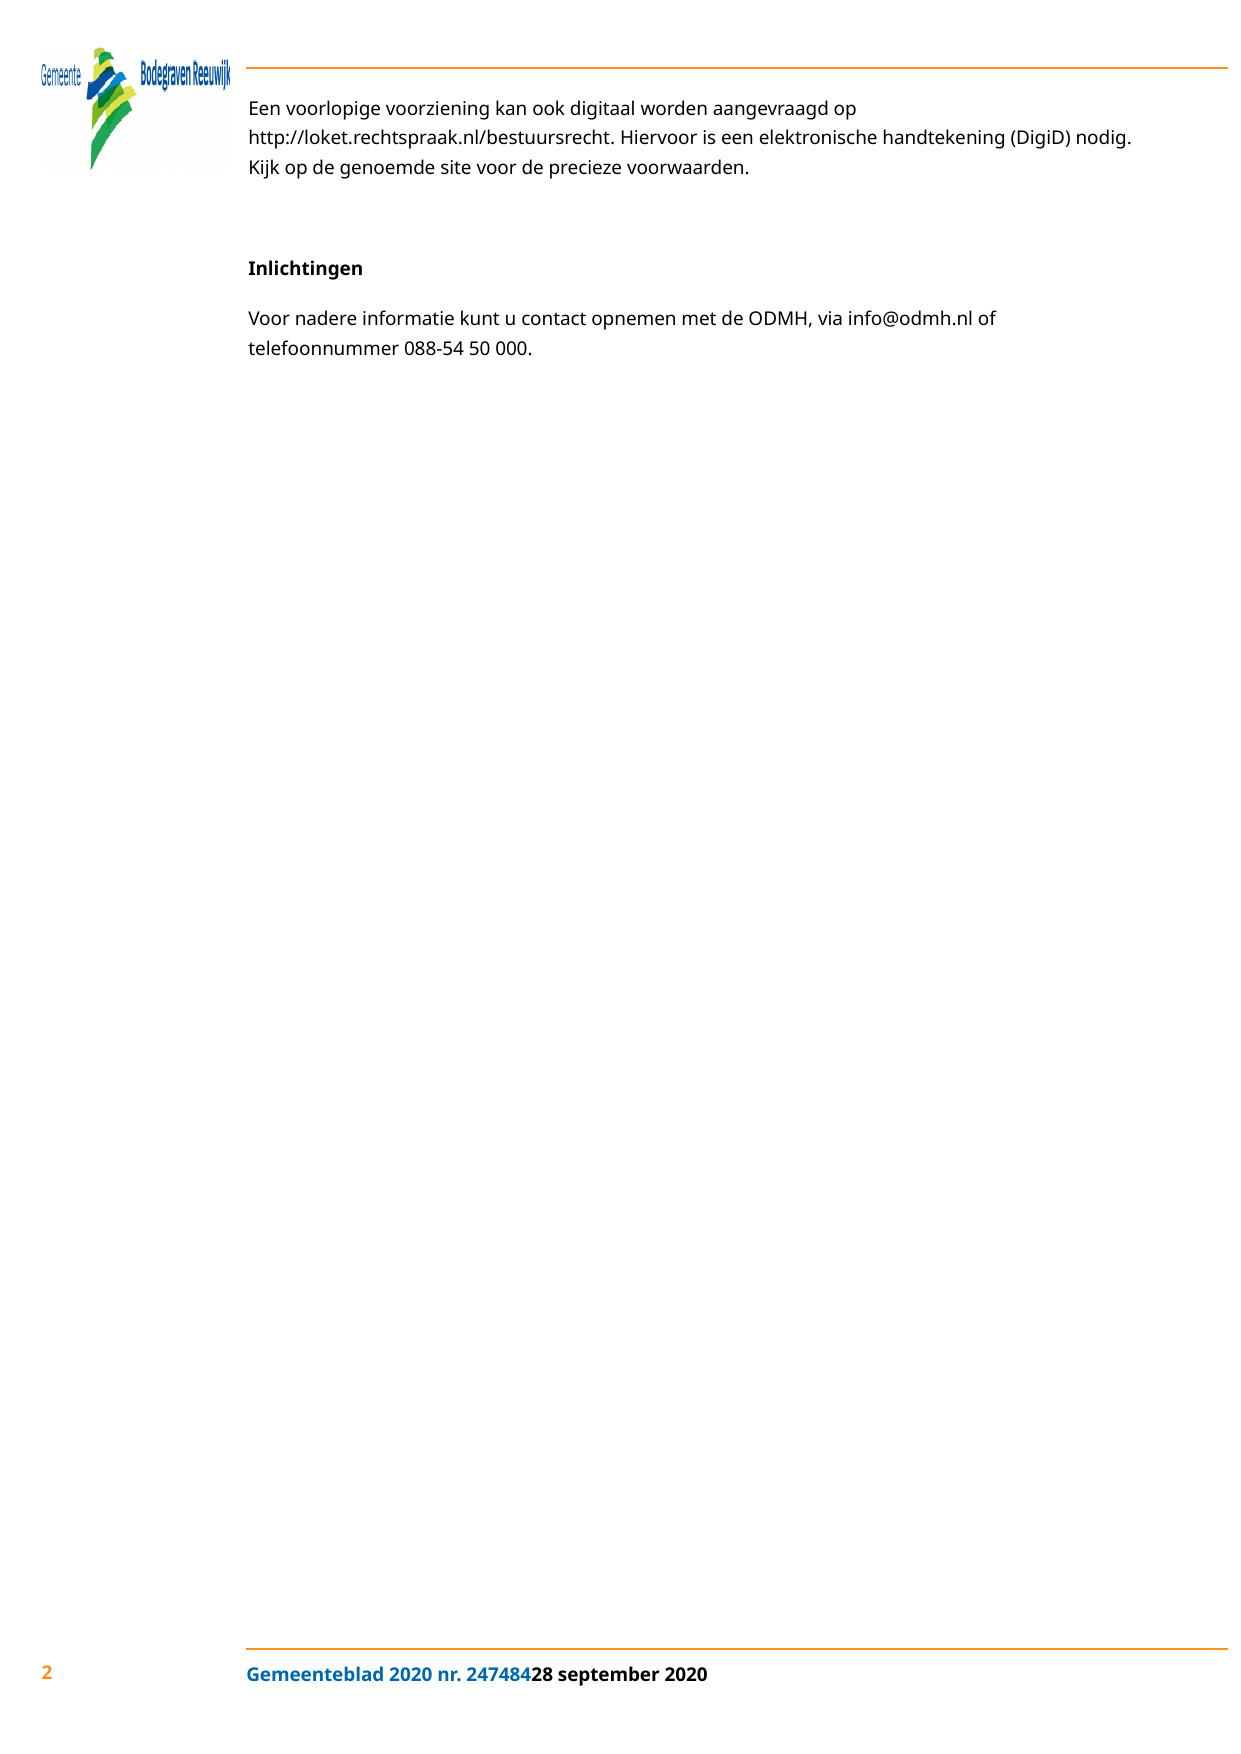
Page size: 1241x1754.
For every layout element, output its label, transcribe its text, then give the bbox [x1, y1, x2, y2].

text Voor nadere informatie kunt u contact opnemen met de ODMH, via info@odmh.nl of telefoonnummer 088-54 50 000. [248, 305, 1152, 361]
text Een voorlopige voorziening kan ook digitaal worden aangevraagd op http://loket.rechtspraak.nl/bestuursrecht. Hiervoor is een elektronische handtekening (DigiD) nodig. Kijk op de genoemde site voor de precieze voorwaarden. [248, 95, 1152, 180]
picture [41, 47, 231, 172]
text Inlichtingen [248, 255, 1152, 281]
